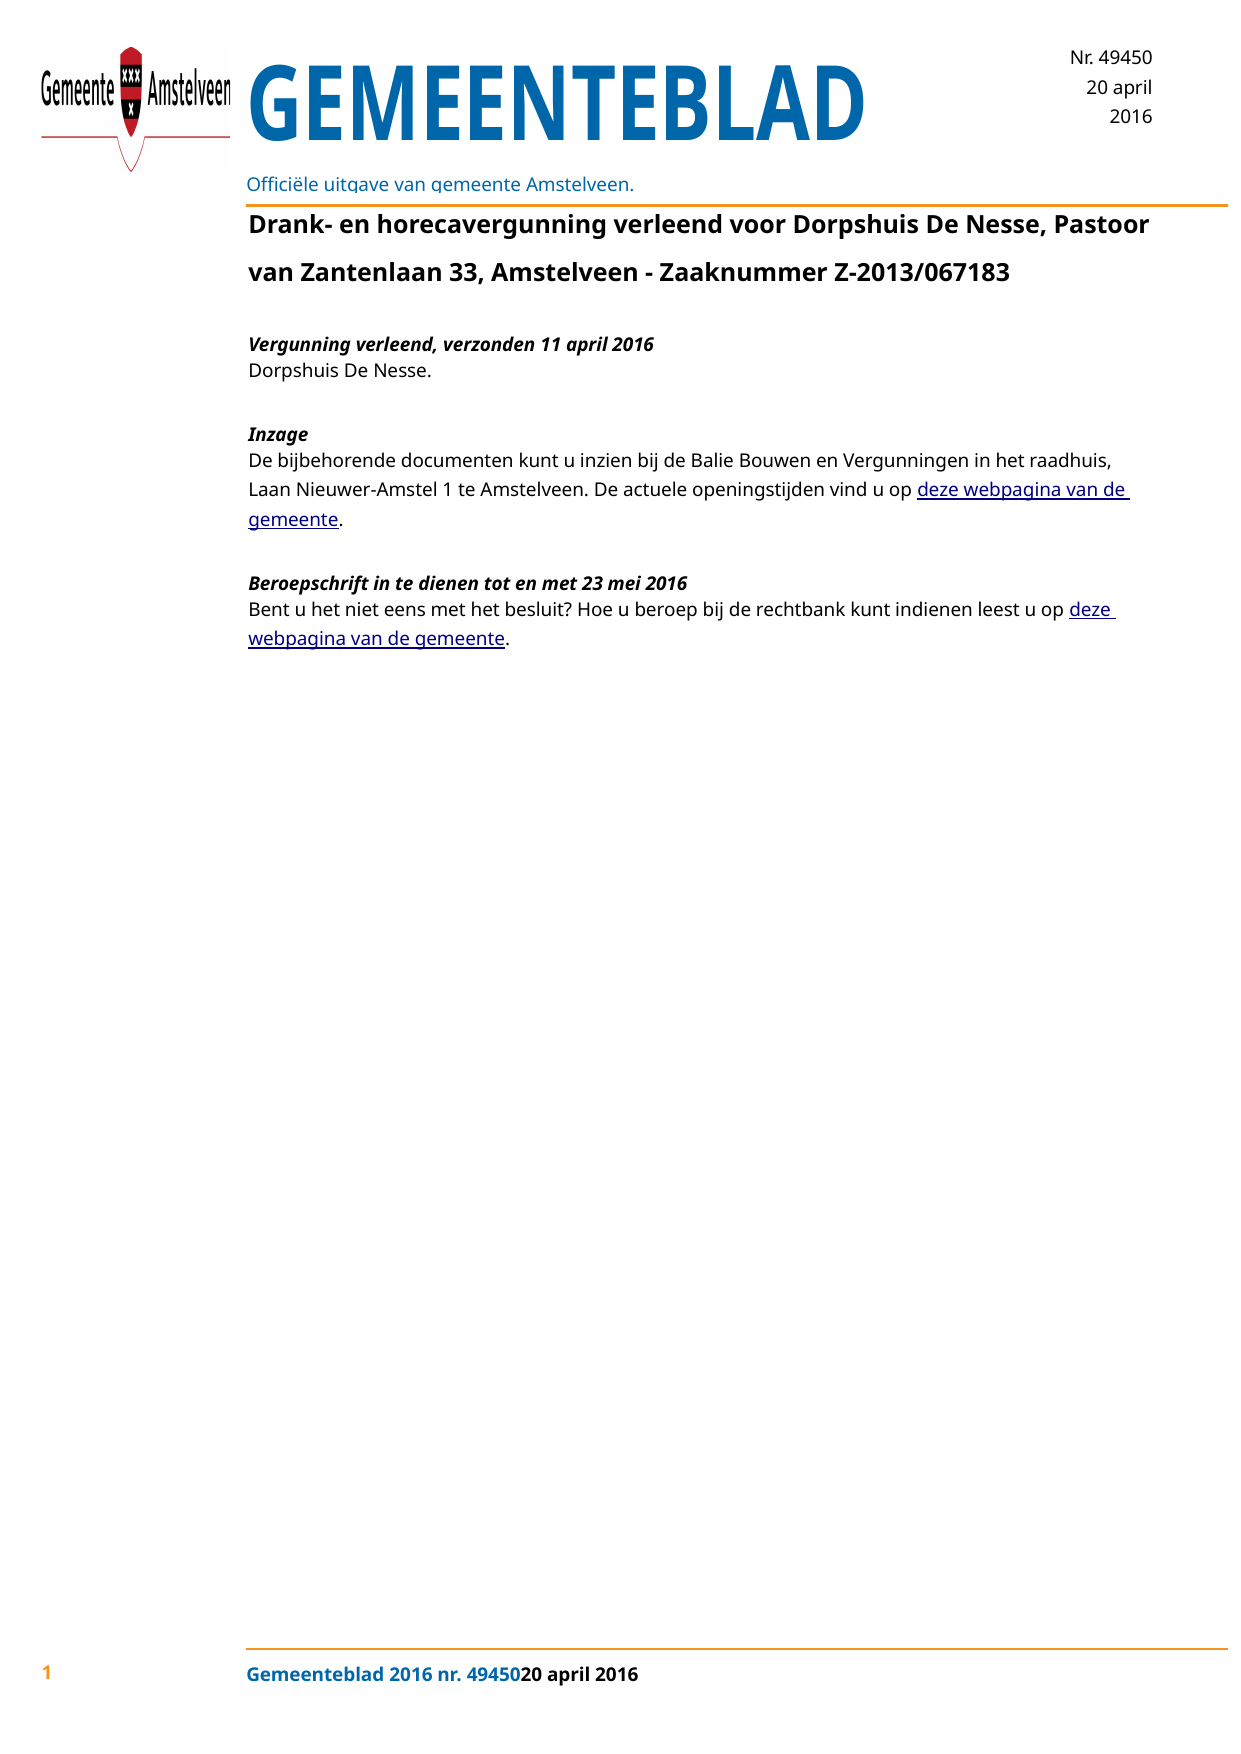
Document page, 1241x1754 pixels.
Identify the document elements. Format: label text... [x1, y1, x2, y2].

text Vergunning verleend, verzonden 11 april 2016 [248, 331, 1152, 357]
text Dorpshuis De Nesse. [248, 357, 1152, 383]
text Beroepschrift in te dienen tot en met 23 mei 2016 [248, 570, 1152, 596]
text Bent u het niet eens met het besluit? Hoe u beroep bij de rechtbank kunt indienen leest u op deze webpagina van de gemeente. [248, 596, 1152, 651]
picture [41, 47, 231, 172]
text Drank- en horecavergunning verleend voor Dorpshuis De Nesse, Pastoor van Zantenlaan 33, Amstelveen - Zaaknummer Z-2013/067183 [248, 207, 1152, 288]
text Inzage [248, 421, 1152, 447]
text De bijbehorende documenten kunt u inzien bij de Balie Bouwen en Vergunningen in het raadhuis, Laan Nieuwer-Amstel 1 te Amstelveen. De actuele openingstijden vind u op deze webpagina van de gemeente. [248, 447, 1152, 532]
